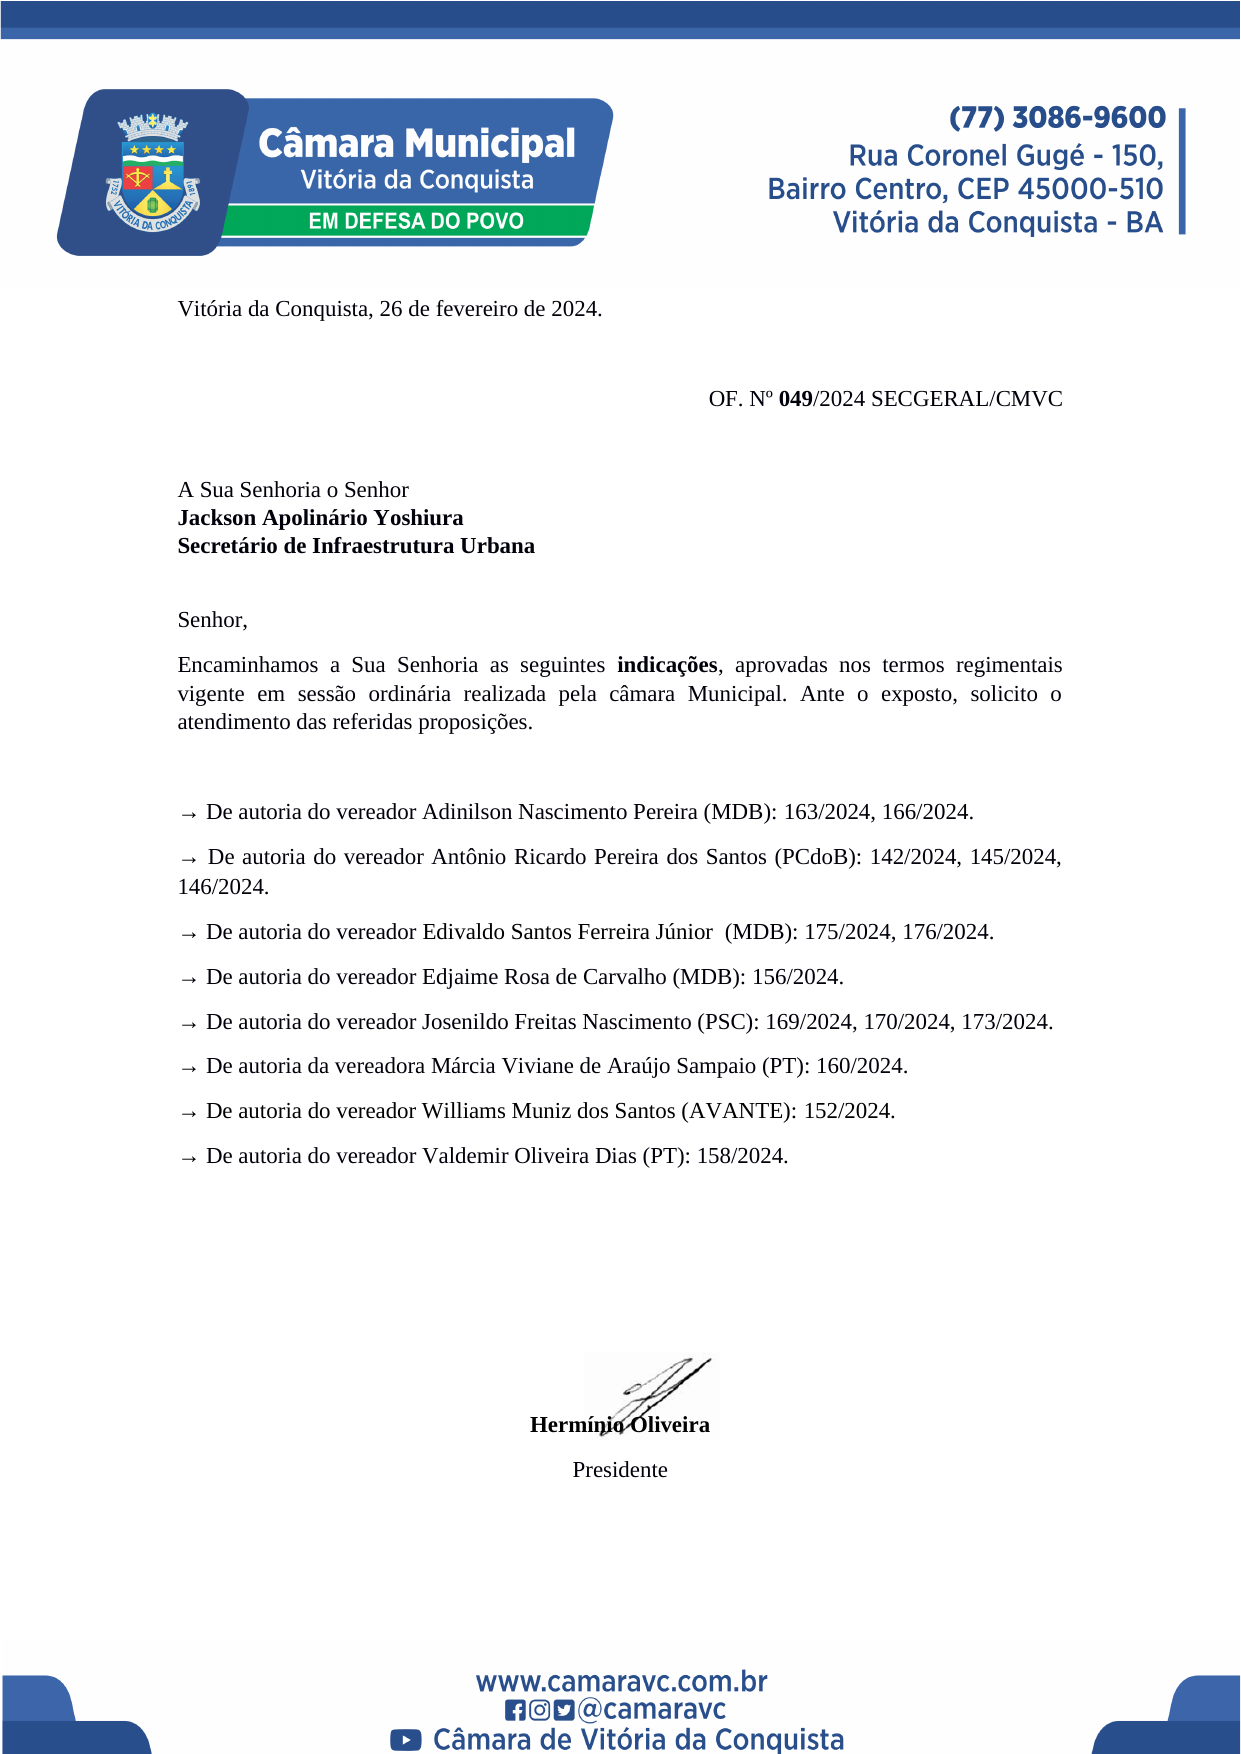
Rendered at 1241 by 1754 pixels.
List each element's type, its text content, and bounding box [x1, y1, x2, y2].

picture [0, 1, 1240, 289]
text → De autoria do vereador Edivaldo Santos Ferreira Júnior (MDB): 175/2024, 176/2024. [177, 918, 1063, 944]
text → De autoria do vereador Williams Muniz dos Santos (AVANTE): 152/2024. [177, 1097, 1063, 1124]
text A Sua Senhoria o Senhor [177, 476, 1063, 502]
text → De autoria do vereador Antônio Ricardo Pereira dos Santos (PCdoB): 142/2024, 145/2024, 146/2024. [177, 843, 1063, 900]
text → De autoria do vereador Josenildo Freitas Nascimento (PSC): 169/2024, 170/2024, 173/2024. [177, 1008, 1063, 1034]
text → De autoria do vereador Adinilson Nascimento Pereira (MDB): 163/2024, 166/2024. [177, 798, 1063, 825]
text Vitória da Conquista, 26 de fevereiro de 2024. [177, 295, 1063, 322]
text Hermínio Oliveira [177, 1411, 1063, 1437]
text → De autoria do vereador Valdemir Oliveira Dias (PT): 158/2024. [177, 1142, 1063, 1168]
picture [2, 1640, 1241, 1754]
text OF. Nº 049/2024 SECGERAL/CMVC [177, 386, 1063, 412]
text Presidente [177, 1456, 1063, 1482]
picture [583, 1352, 721, 1411]
text Encaminhamos a Sua Senhoria as seguintes indicações, aprovadas nos termos regimentais vigente em sessão ordinária realizada pela câmara Municipal. Ante o exposto, solicito o atendimento das referidas proposições. [177, 651, 1063, 734]
text Jackson Apolinário Yoshiura [177, 504, 1063, 531]
text Senhor, [177, 606, 1063, 632]
text Secretário de Infraestrutura Urbana [177, 533, 1063, 559]
text → De autoria do vereador Edjaime Rosa de Carvalho (MDB): 156/2024. [177, 963, 1063, 989]
text → De autoria da vereadora Márcia Viviane de Araújo Sampaio (PT): 160/2024. [177, 1052, 1063, 1079]
